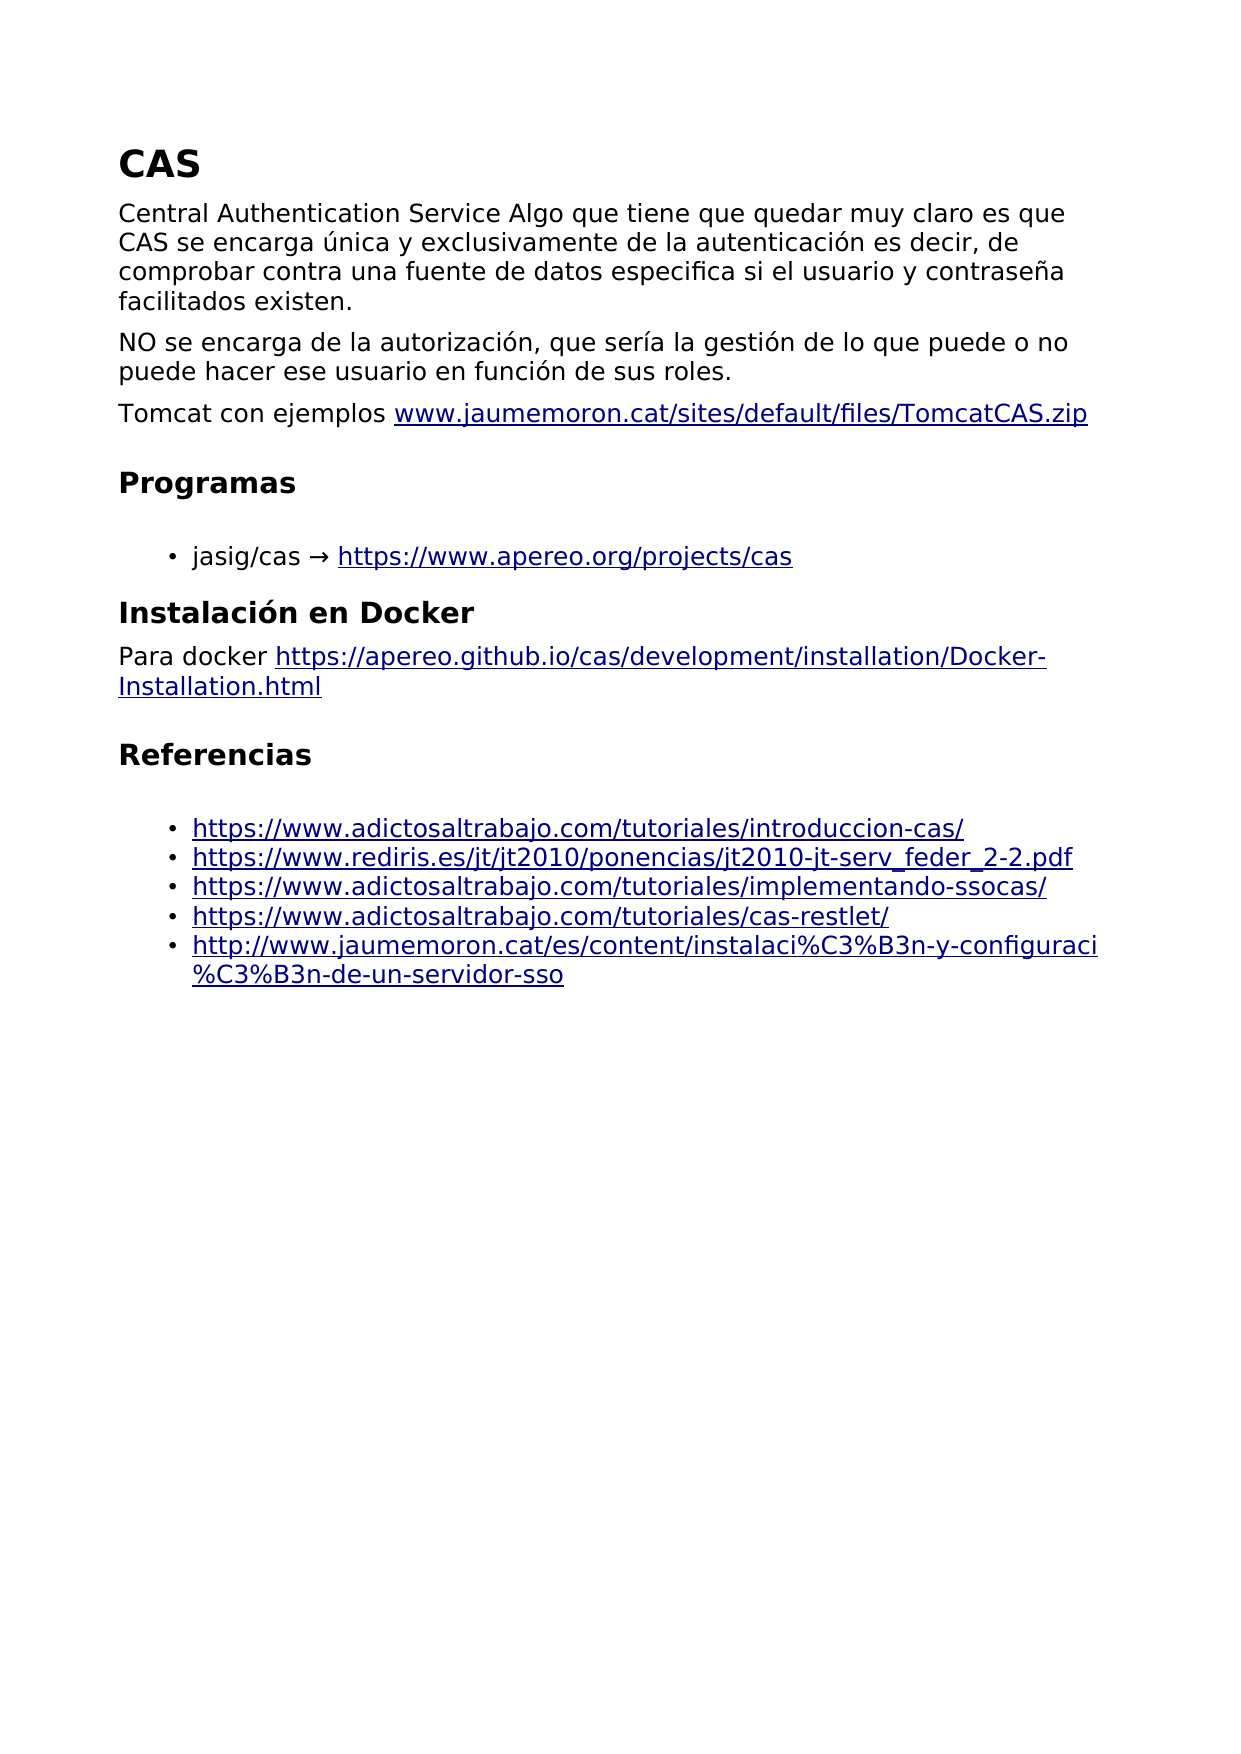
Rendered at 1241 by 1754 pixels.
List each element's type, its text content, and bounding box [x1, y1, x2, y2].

text NO se encarga de la autorización, que sería la gestión de lo que puede o no puede hacer ese usuario en función de sus roles. [118, 328, 1122, 387]
text Central Authentication Service Algo que tiene que quedar muy claro es que CAS se encarga única y exclusivamente de la autenticación es decir, de comprobar contra una fuente de datos especifica si el usuario y contraseña facilitados existen. [118, 199, 1122, 316]
subtitle CAS [118, 143, 1122, 187]
subtitle Instalación en Docker [118, 596, 1122, 630]
list http://www.jaumemoron.cat/es/content/instalaci%C3%B3n-y-configuraci%C3%B3n-de-un-servidor-sso [177, 931, 1122, 989]
text Para docker https://apereo.github.io/cas/development/installation/Docker-Installation.html [118, 642, 1122, 701]
list jasig/cas → https://www.apereo.org/projects/cas [177, 542, 1122, 571]
subtitle Programas [118, 466, 1122, 500]
list https://www.adictosaltrabajo.com/tutoriales/implementando-ssocas/ [177, 873, 1122, 902]
list https://www.adictosaltrabajo.com/tutoriales/introduccion-cas/ [177, 814, 1122, 843]
subtitle Referencias [118, 738, 1122, 772]
list https://www.adictosaltrabajo.com/tutoriales/cas-restlet/ [177, 902, 1122, 931]
text Tomcat con ejemplos www.jaumemoron.cat/sites/default/files/TomcatCAS.zip [118, 399, 1122, 428]
list https://www.rediris.es/jt/jt2010/ponencias/jt2010-jt-serv_feder_2-2.pdf [177, 843, 1122, 873]
